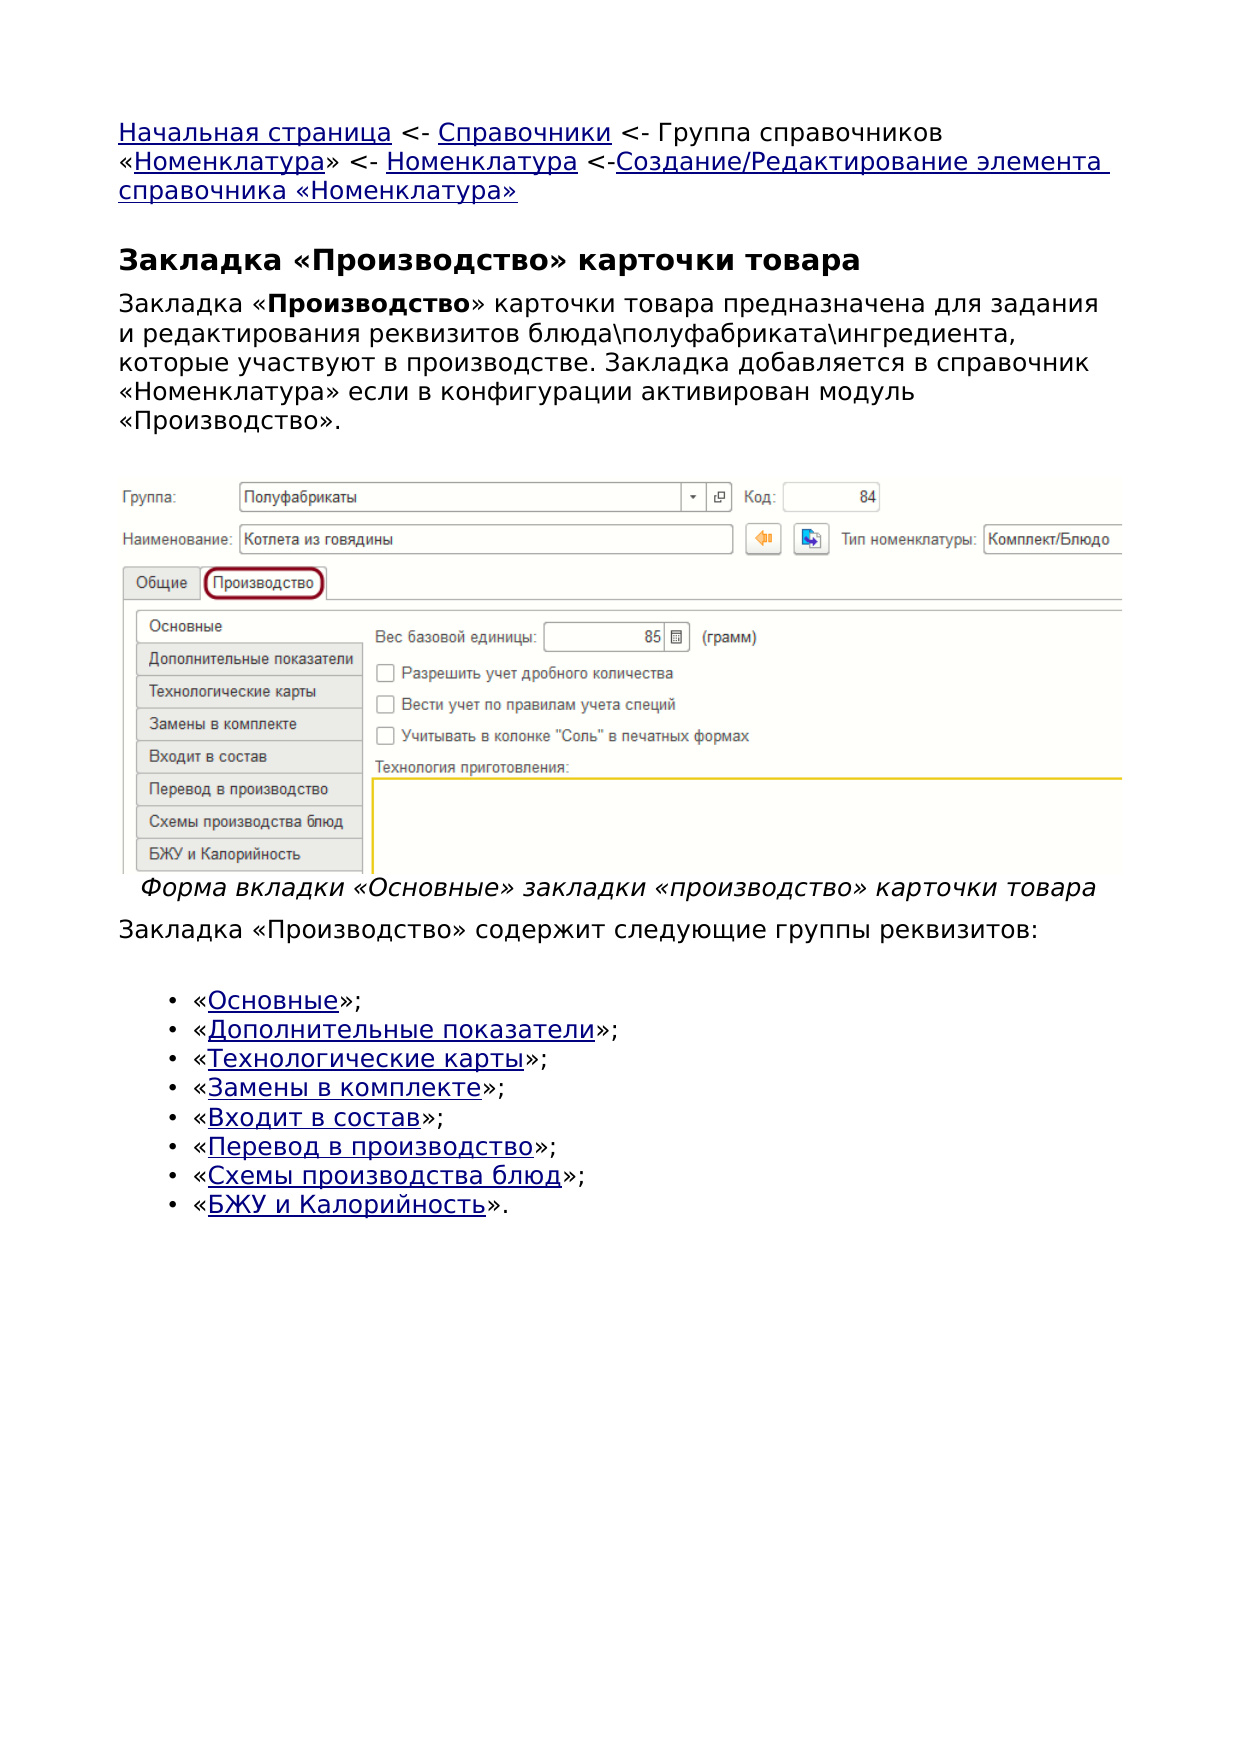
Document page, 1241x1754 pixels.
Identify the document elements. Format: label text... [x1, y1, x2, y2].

text Форма вкладки «Основные» закладки «производство» карточки товара [118, 874, 1122, 902]
list «Основные»; [177, 986, 1122, 1015]
list «Технологические карты»; [177, 1044, 1122, 1074]
subtitle Закладка «Производство» карточки товара [118, 243, 1122, 277]
text Начальная страница <- Справочники <- Группа справочников «Номенклатура» <- Номенклатура <-Создание/Редактирование элемента справочника «Номенклатура» [118, 118, 1122, 206]
list «Перевод в производство»; [177, 1132, 1122, 1161]
text Закладка «Производство» содержит следующие группы реквизитов: [118, 915, 1122, 944]
list «Входит в состав»; [177, 1103, 1122, 1132]
list «Схемы производства блюд»; [177, 1161, 1122, 1190]
text Закладка «Производство» карточки товара предназначена для задания и редактирования реквизитов блюда\полуфабриката\ингредиента, которые участвуют в производстве. Закладка добавляется в справочник «Номенклатура» если в конфигурации активирован модуль «Производство». [118, 289, 1122, 477]
list «Дополнительные показатели»; [177, 1015, 1122, 1044]
picture [118, 477, 1123, 874]
list «Замены в комплекте»; [177, 1074, 1122, 1103]
list «БЖУ и Калорийность». [177, 1190, 1122, 1219]
